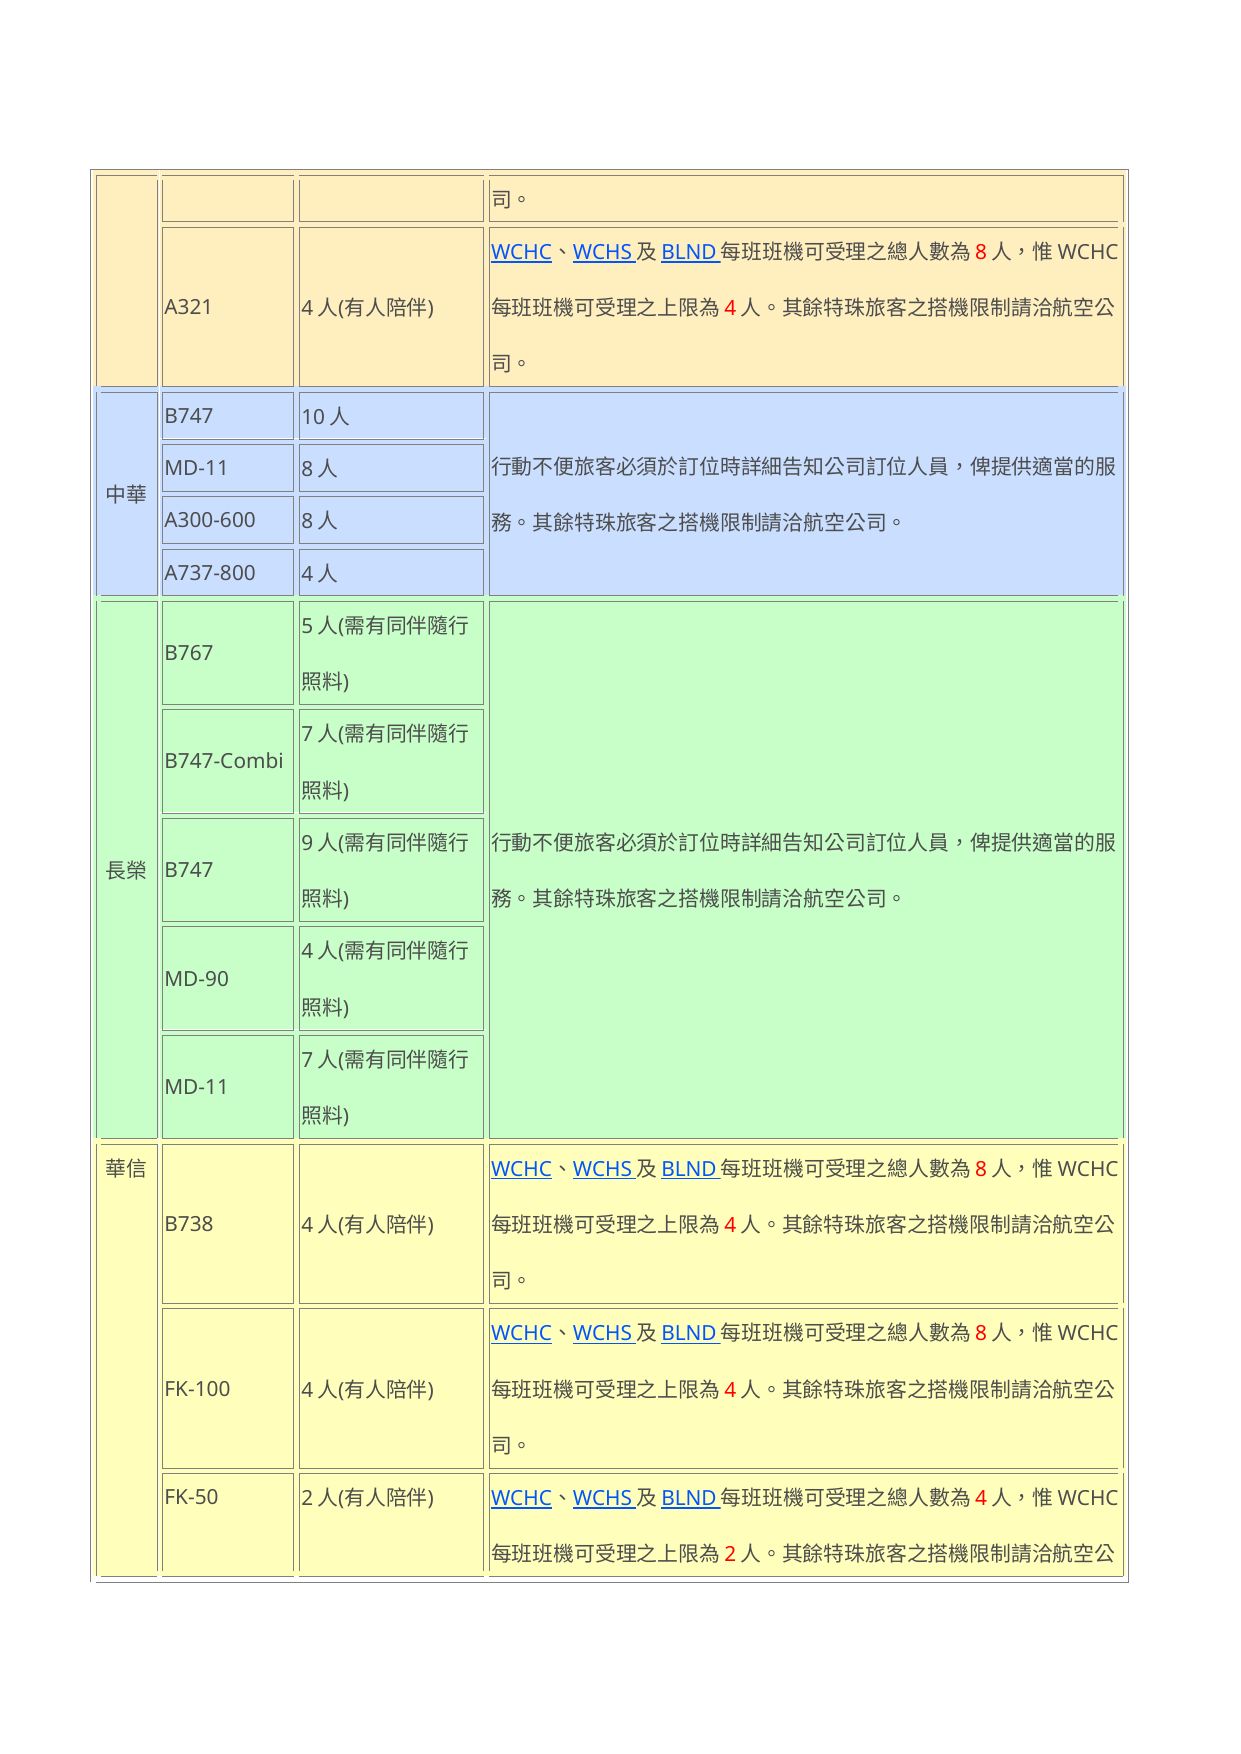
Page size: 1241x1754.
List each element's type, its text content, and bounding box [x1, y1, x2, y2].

table_cell [93, 170, 159, 386]
table_cell 8人 [296, 491, 486, 543]
table_cell 7人(需有同伴隨行照料) [296, 1030, 486, 1138]
table_cell MD-90 [160, 921, 296, 1029]
table_cell [90, 165, 1128, 169]
table_cell 長榮 [93, 595, 159, 1138]
table_cell A300-600 [160, 491, 296, 543]
table_cell B738 [160, 1138, 296, 1303]
table_cell 8人 [296, 439, 486, 491]
table_cell 9人(需有同伴隨行照料) [296, 813, 486, 921]
table_cell B747-Combi [160, 704, 296, 812]
table_cell 7人(需有同伴隨行照料) [296, 704, 486, 812]
table_cell 2人(有人陪伴) [296, 1468, 486, 1576]
table_cell [296, 170, 486, 221]
table_cell 司。 [486, 170, 1126, 221]
table_cell WCHC、WCHS及BLND每班班機可受理之總人數為8人，惟WCHC每班班機可受理之上限為4人。其餘特珠旅客之搭機限制請洽航空公司。 [486, 1138, 1126, 1303]
table_cell 4人(有人陪伴) [296, 1138, 486, 1303]
table_cell 4人(有人陪伴) [296, 221, 486, 386]
table_cell 4人(需有同伴隨行照料) [296, 921, 486, 1029]
table_cell 華信 [93, 1138, 159, 1576]
table_cell FK-50 [160, 1468, 296, 1576]
table_cell WCHC、WCHS及BLND每班班機可受理之總人數為8人，惟WCHC每班班機可受理之上限為4人。其餘特珠旅客之搭機限制請洽航空公司。 [486, 1303, 1126, 1468]
table_cell B747 [160, 386, 296, 438]
table_cell 10人 [296, 386, 486, 438]
table_cell 行動不便旅客必須於訂位時詳細告知公司訂位人員，俾提供適當的服務。其餘特珠旅客之搭機限制請洽航空公司。 [486, 595, 1126, 1138]
table_cell WCHC、WCHS及BLND每班班機可受理之總人數為4人，惟WCHC每班班機可受理之上限為2人。其餘特珠旅客之搭機限制請洽航空公 [486, 1468, 1126, 1576]
table_cell 中華 [93, 386, 159, 595]
table_cell A321 [160, 221, 296, 386]
table_cell FK-100 [160, 1303, 296, 1468]
table_cell A737-800 [160, 543, 296, 595]
table_cell MD-11 [160, 1030, 296, 1138]
table_cell [90, 170, 1128, 1586]
table_cell 5人(需有同伴隨行照料) [296, 595, 486, 704]
table_cell MD-11 [160, 439, 296, 491]
table_cell 4人(有人陪伴) [296, 1303, 486, 1468]
table_cell [160, 170, 296, 221]
table_cell 4人 [296, 543, 486, 595]
table_cell B767 [160, 595, 296, 704]
table_cell B747 [160, 813, 296, 921]
table_cell 行動不便旅客必須於訂位時詳細告知公司訂位人員，俾提供適當的服務。其餘特珠旅客之搭機限制請洽航空公司。 [486, 386, 1126, 595]
table_cell WCHC、WCHS及BLND每班班機可受理之總人數為8人，惟WCHC每班班機可受理之上限為4人。其餘特珠旅客之搭機限制請洽航空公司。 [486, 221, 1126, 386]
